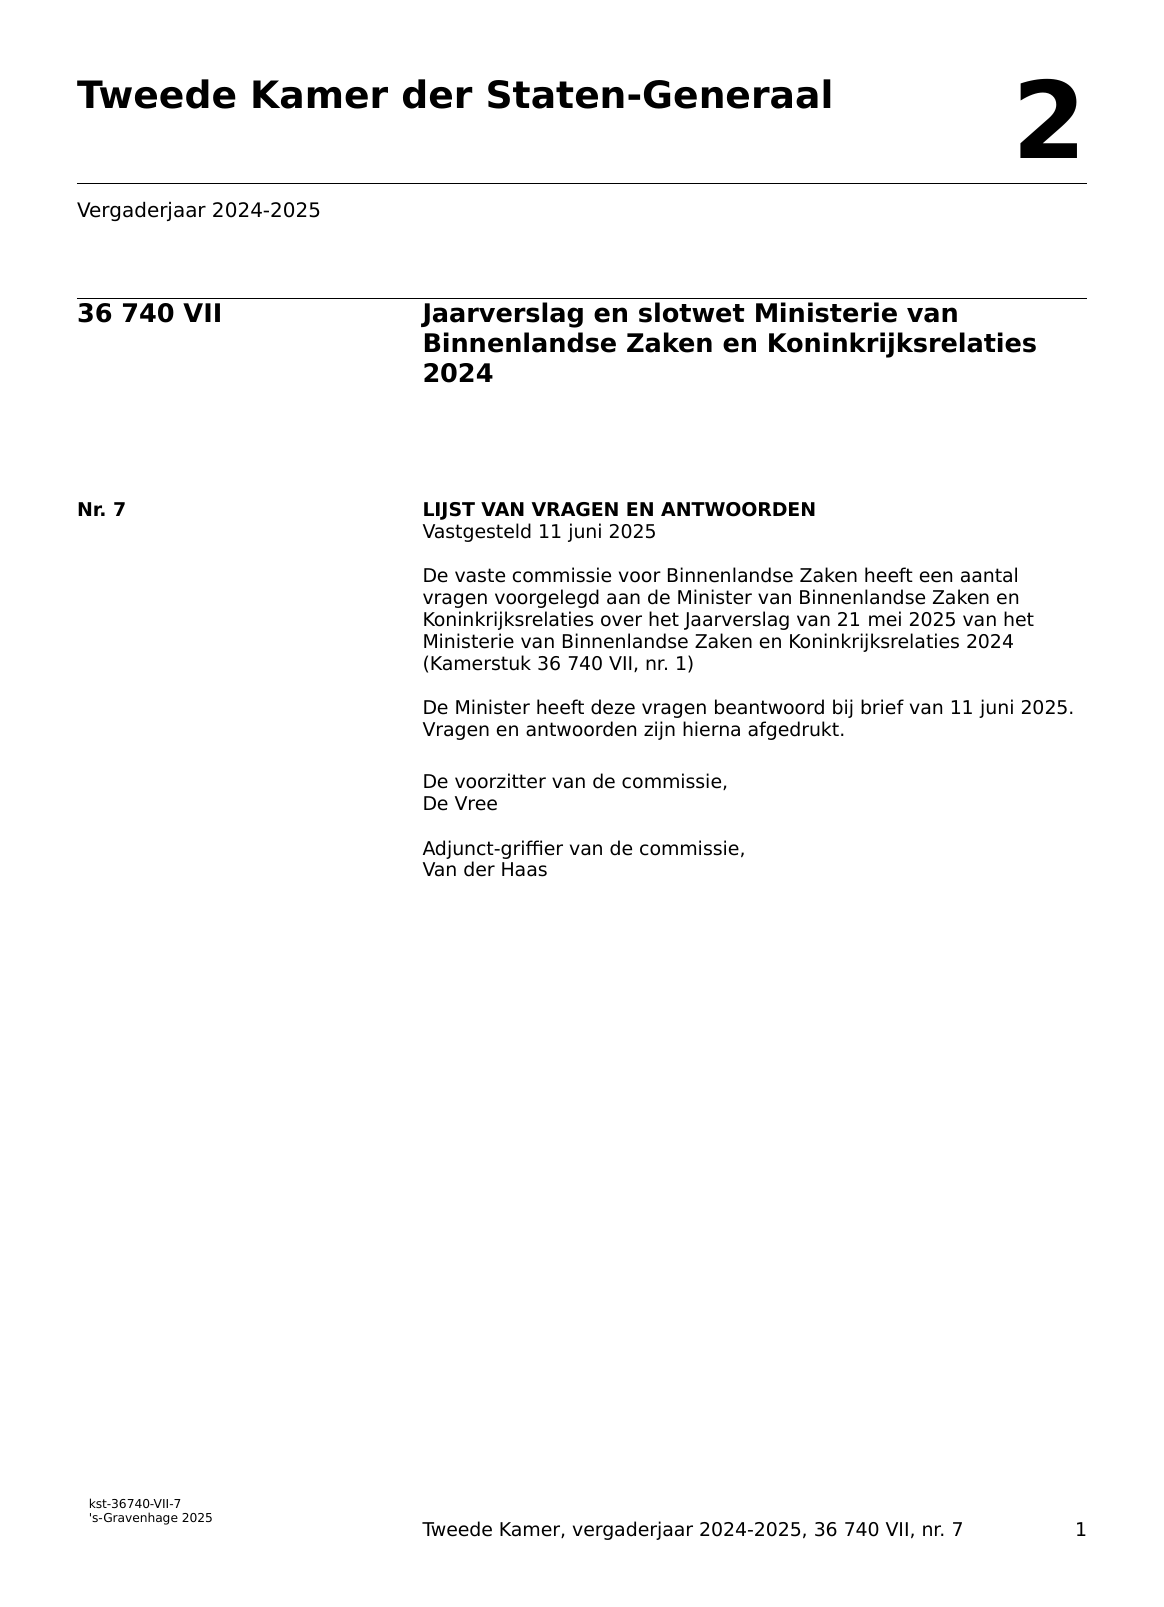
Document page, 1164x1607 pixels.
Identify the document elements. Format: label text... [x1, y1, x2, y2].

text 's-Gravenhage 2025 [88, 1511, 323, 1525]
subtitle 36 740 VII Jaarverslag en slotwet Ministerie van Binnenlandse Zaken en Koninkrijksrelaties 2024 [77, 299, 1087, 388]
text Adjunct-griffier van de commissie, Van der Haas [422, 837, 1087, 881]
table_header Tweede Kamer der Staten-Generaal [77, 59, 886, 183]
text De voorzitter van de commissie, De Vree [422, 771, 1087, 815]
table_cell Vergaderjaar 2024-2025 [77, 184, 1087, 298]
text De Minister heeft deze vragen beantwoord bij brief van 11 juni 2025. Vragen en antwoorden zijn hierna afgedrukt. [422, 697, 1087, 741]
text Vastgesteld 11 juni 2025 [422, 521, 1087, 543]
subtitle Nr. 7 LIJST VAN VRAGEN EN ANTWOORDEN [77, 499, 1087, 521]
text De vaste commissie voor Binnenlandse Zaken heeft een aantal vragen voorgelegd aan de Minister van Binnenlandse Zaken en Koninkrijksrelaties over het Jaarverslag van 21 mei 2025 van het Ministerie van Binnenlandse Zaken en Koninkrijksrelaties 2024 (Kamerstuk 36 740 VII, nr. 1) [422, 565, 1087, 675]
table_header 2 [886, 59, 1087, 183]
text kst-36740-VII-7 [88, 1497, 323, 1511]
